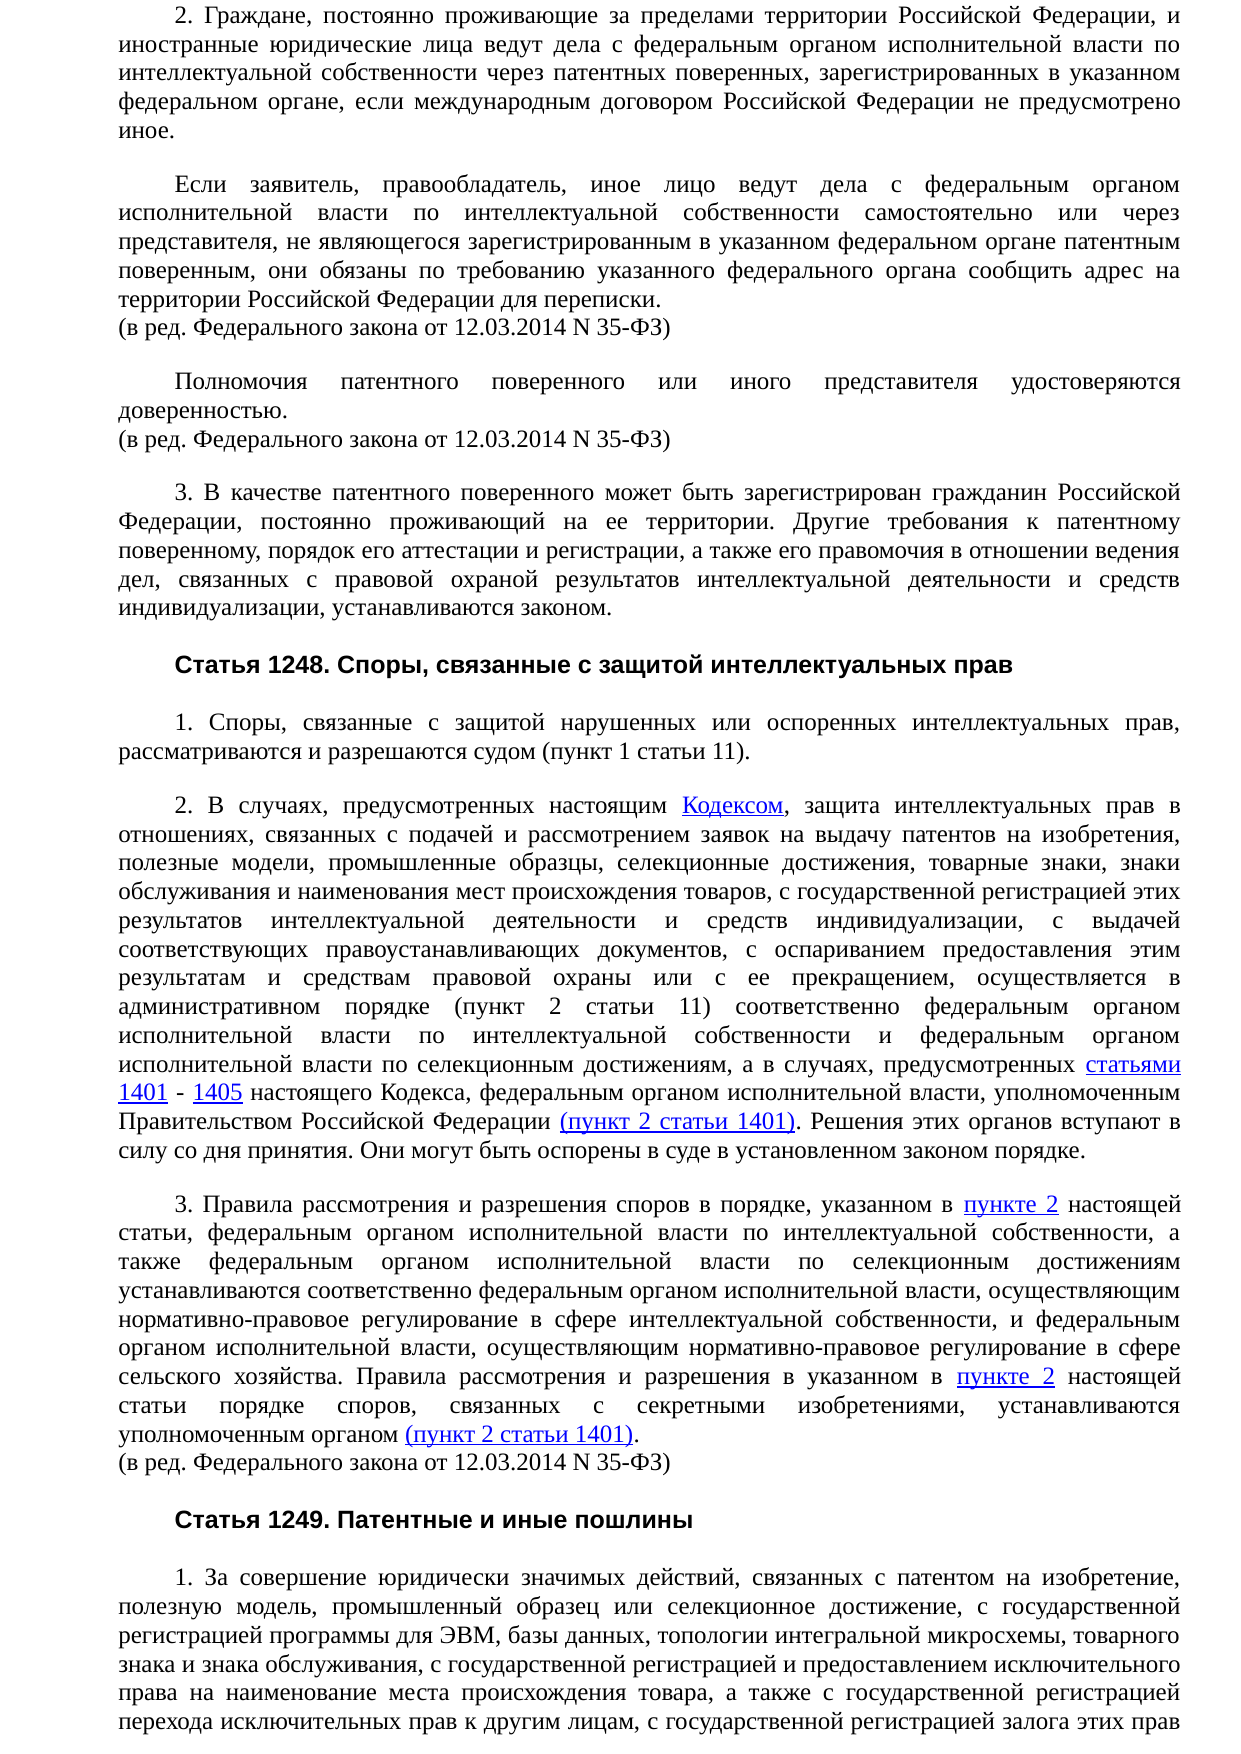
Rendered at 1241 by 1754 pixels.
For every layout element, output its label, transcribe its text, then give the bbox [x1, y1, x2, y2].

text 1. Споры, связанные с защитой нарушенных или оспоренных интеллектуальных прав, рассматриваются и разрешаются судом (пункт 1 статьи 11). [118, 707, 1181, 765]
text 1. За совершение юридически значимых действий, связанных с патентом на изобретение, полезную модель, промышленный образец или селекционное достижение, с государственной регистрацией программы для ЭВМ, базы данных, топологии интегральной микросхемы, товарного знака и знака обслуживания, с государственной регистрацией и предоставлением исключительного права на наименование места происхождения товара, а также с государственной регистрацией перехода исключительных прав к другим лицам, с государственной регистрацией залога этих прав [118, 1562, 1181, 1735]
title Статья 1249. Патентные и иные пошлины [118, 1505, 1181, 1534]
text 3. Правила рассмотрения и разрешения споров в порядке, указанном в пункте 2 настоящей статьи, федеральным органом исполнительной власти по интеллектуальной собственности, а также федеральным органом исполнительной власти по селекционным достижениям устанавливаются соответственно федеральным органом исполнительной власти, осуществляющим нормативно-правовое регулирование в сфере интеллектуальной собственности, и федеральным органом исполнительной власти, осуществляющим нормативно-правовое регулирование в сфере сельского хозяйства. Правила рассмотрения и разрешения в указанном в пункте 2 настоящей статьи порядке споров, связанных с секретными изобретениями, устанавливаются уполномоченным органом (пункт 2 статьи 1401). [118, 1189, 1181, 1447]
text 2. Граждане, постоянно проживающие за пределами территории Российской Федерации, и иностранные юридические лица ведут дела с федеральным органом исполнительной власти по интеллектуальной собственности через патентных поверенных, зарегистрированных в указанном федеральном органе, если международным договором Российской Федерации не предусмотрено иное. [118, 0, 1181, 144]
text 2. В случаях, предусмотренных настоящим Кодексом, защита интеллектуальных прав в отношениях, связанных с подачей и рассмотрением заявок на выдачу патентов на изобретения, полезные модели, промышленные образцы, селекционные достижения, товарные знаки, знаки обслуживания и наименования мест происхождения товаров, с государственной регистрацией этих результатов интеллектуальной деятельности и средств индивидуализации, с выдачей соответствующих правоустанавливающих документов, с оспариванием предоставления этим результатам и средствам правовой охраны или с ее прекращением, осуществляется в административном порядке (пункт 2 статьи 11) соответственно федеральным органом исполнительной власти по интеллектуальной собственности и федеральным органом исполнительной власти по селекционным достижениям, а в случаях, предусмотренных статьями 1401 - 1405 настоящего Кодекса, федеральным органом исполнительной власти, уполномоченным Правительством Российской Федерации (пункт 2 статьи 1401). Решения этих органов вступают в силу со дня принятия. Они могут быть оспорены в суде в установленном законом порядке. [118, 790, 1181, 1164]
text Если заявитель, правообладатель, иное лицо ведут дела с федеральным органом исполнительной власти по интеллектуальной собственности самостоятельно или через представителя, не являющегося зарегистрированным в указанном федеральном органе патентным поверенным, они обязаны по требованию указанного федерального органа сообщить адрес на территории Российской Федерации для переписки. [118, 169, 1181, 312]
text (в ред. Федерального закона от 12.03.2014 N 35-ФЗ) [118, 1447, 1181, 1476]
text Полномочия патентного поверенного или иного представителя удостоверяются доверенностью. [118, 366, 1181, 424]
text (в ред. Федерального закона от 12.03.2014 N 35-ФЗ) [118, 312, 1181, 341]
title Статья 1248. Споры, связанные с защитой интеллектуальных прав [118, 650, 1181, 679]
text 3. В качестве патентного поверенного может быть зарегистрирован гражданин Российской Федерации, постоянно проживающий на ее территории. Другие требования к патентному поверенному, порядок его аттестации и регистрации, а также его правомочия в отношении ведения дел, связанных с правовой охраной результатов интеллектуальной деятельности и средств индивидуализации, устанавливаются законом. [118, 477, 1181, 621]
text (в ред. Федерального закона от 12.03.2014 N 35-ФЗ) [118, 424, 1181, 452]
